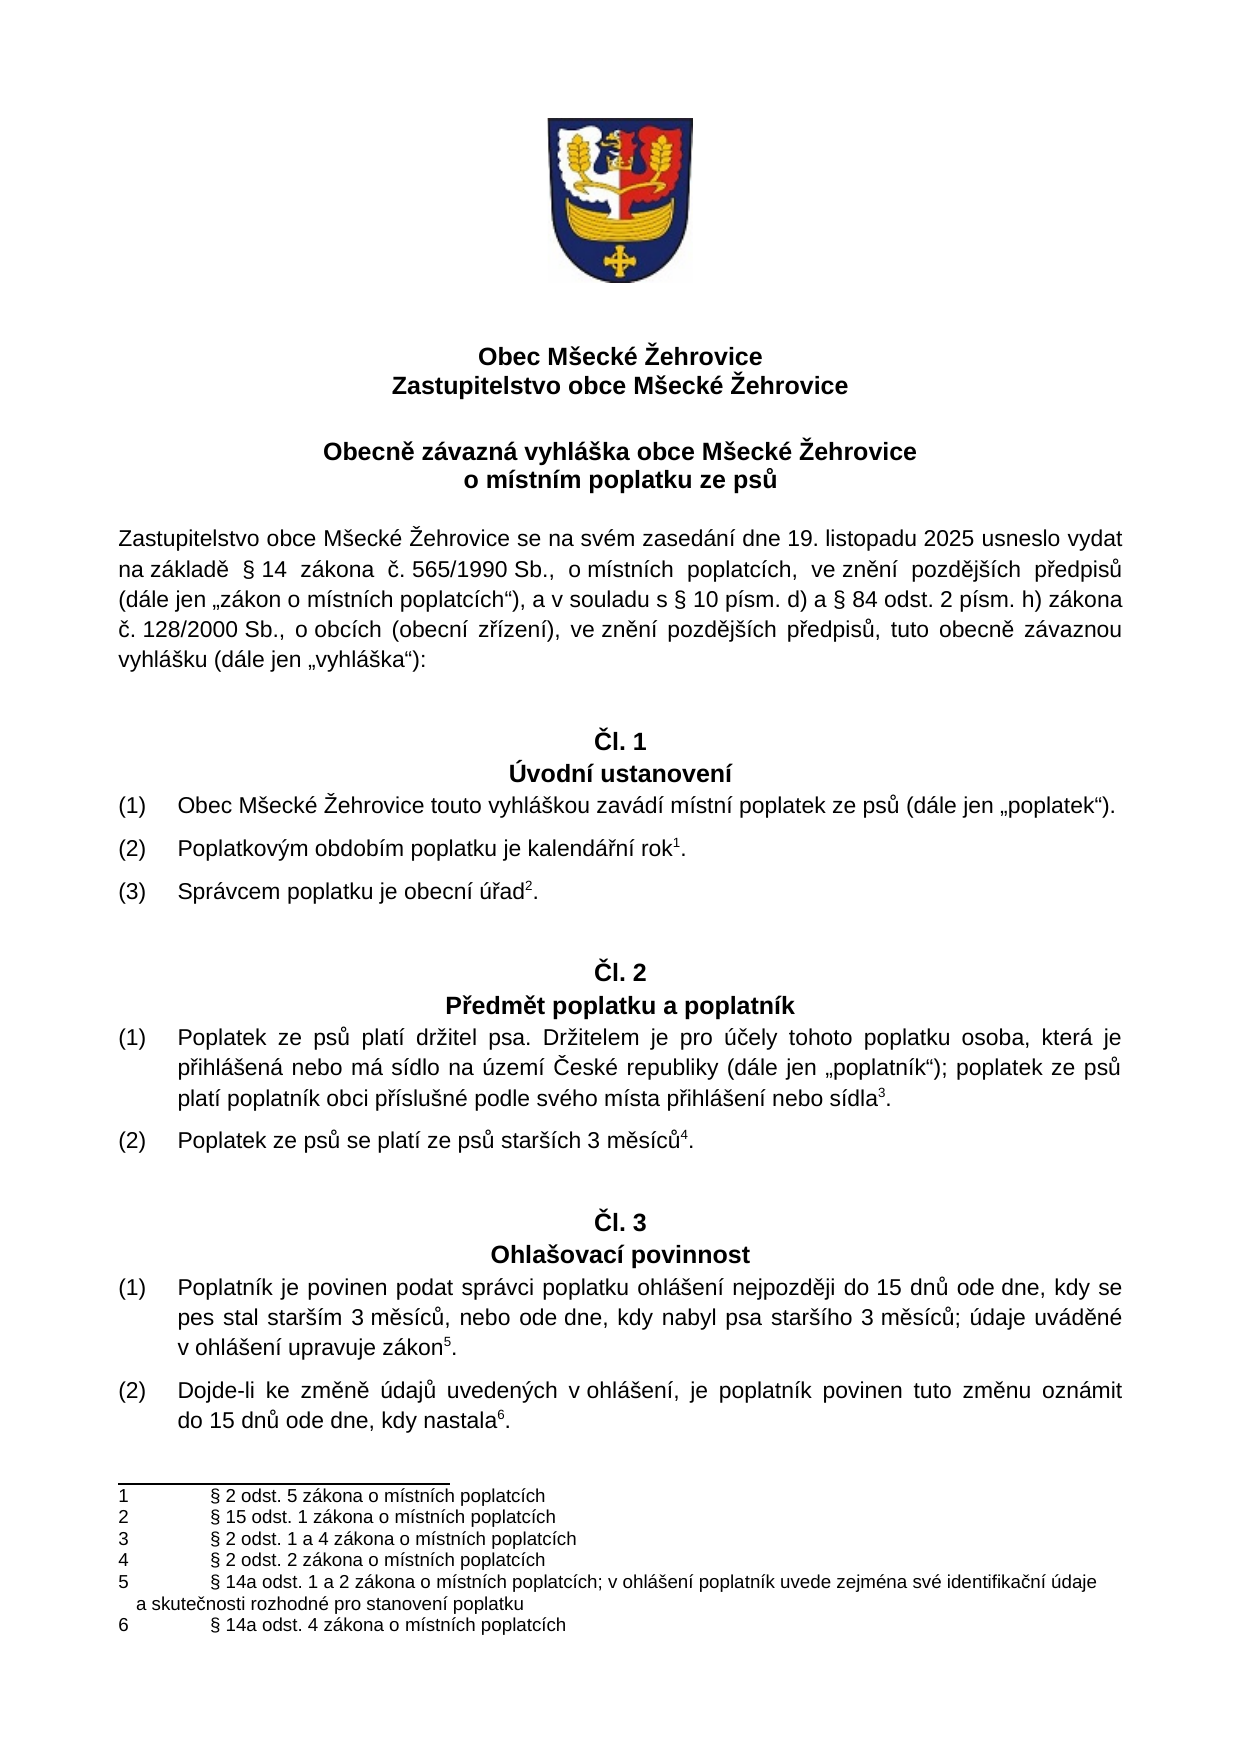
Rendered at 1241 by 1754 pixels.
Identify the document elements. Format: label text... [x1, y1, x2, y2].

list Poplatek ze psů platí držitel psa. Držitelem je pro účely tohoto poplatku osoba, která je přihlášená nebo má sídlo na území České republiky (dále jen „poplatník“); poplatek ze psů platí poplatník obci příslušné podle svého místa přihlášení nebo sídla. [118, 1024, 1122, 1111]
subtitle Obecně závazná vyhláška obce Mšecké Žehrovice o místním poplatku ze psů [118, 437, 1122, 494]
text Zastupitelstvo obce Mšecké Žehrovice se na svém zasedání dne 19. listopadu 2025 usneslo vydat na základě § 14 zákona č. 565/1990 Sb., o místních poplatcích, ve znění pozdějších předpisů (dále jen „zákon o místních poplatcích“), a v souladu s § 10 písm. d) a § 84 odst. 2 písm. h) zákona č. 128/2000 Sb., o obcích (obecní zřízení), ve znění pozdějších předpisů, tuto obecně závaznou vyhlášku (dále jen „vyhláška“): [118, 525, 1122, 673]
list § 15 odst. 1 zákona o místních poplatcích [118, 1506, 1122, 1528]
list Poplatek ze psů se platí ze psů starších 3 měsíců. [118, 1127, 1122, 1154]
list Správcem poplatku je obecní úřad. [118, 878, 1122, 904]
list Dojde-li ke změně údajů uvedených v ohlášení, je poplatník povinen tuto změnu oznámit do 15 dnů ode dne, kdy nastala. [118, 1377, 1122, 1433]
subtitle Čl. 3 Ohlašovací povinnost [118, 1207, 1122, 1269]
list § 14a odst. 4 zákona o místních poplatcích [118, 1614, 1122, 1635]
text Obec Mšecké Žehrovice Zastupitelstvo obce Mšecké Žehrovice [118, 342, 1122, 399]
subtitle Čl. 1 Úvodní ustanovení [118, 726, 1122, 788]
list Poplatkovým obdobím poplatku je kalendářní rok. [118, 835, 1122, 862]
subtitle Čl. 2 Předmět poplatku a poplatník [118, 958, 1122, 1020]
list Obec Mšecké Žehrovice touto vyhláškou zavádí místní poplatek ze psů (dále jen „poplatek“). [118, 792, 1122, 819]
list § 2 odst. 2 zákona o místních poplatcích [118, 1549, 1122, 1571]
list § 2 odst. 5 zákona o místních poplatcích [118, 1484, 1122, 1506]
list § 14a odst. 1 a 2 zákona o místních poplatcích; v ohlášení poplatník uvede zejména své identifikační údaje a skutečnosti rozhodné pro stanovení poplatku [118, 1571, 1122, 1614]
list § 2 odst. 1 a 4 zákona o místních poplatcích [118, 1528, 1122, 1549]
list Poplatník je povinen podat správci poplatku ohlášení nejpozději do 15 dnů ode dne, kdy se pes stal starším 3 měsíců, nebo ode dne, kdy nabyl psa staršího 3 měsíců; údaje uváděné v ohlášení upravuje zákon. [118, 1273, 1122, 1360]
